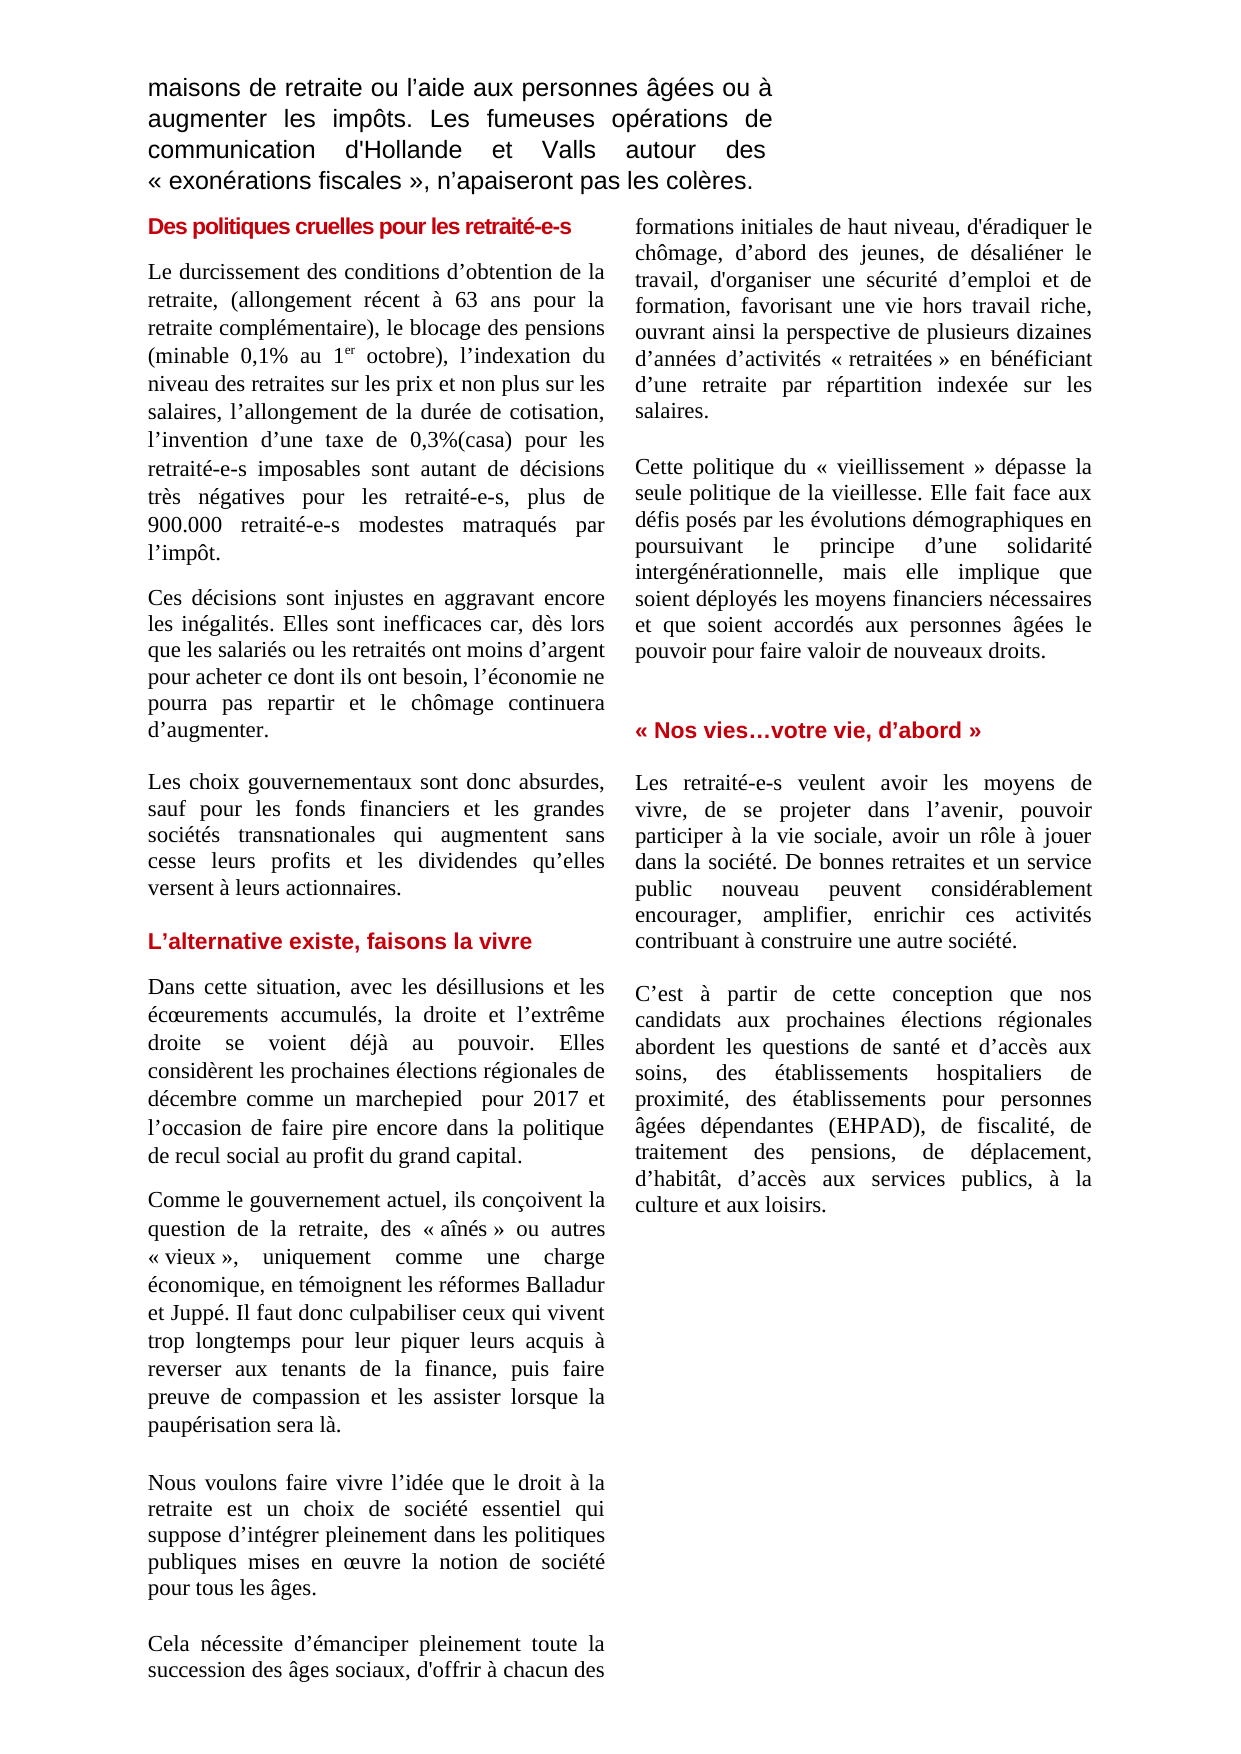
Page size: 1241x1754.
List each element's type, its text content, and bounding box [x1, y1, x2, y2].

text Dans cette situation, avec les désillusions et les écœurements accumulés, la droite et l’extrême droite se voient déjà au pouvoir. Elles considèrent les prochaines élections régionales de décembre comme un marchepied pour 2017 et l’occasion de faire pire encore dans la politique de recul social au profit du grand capital. [148, 973, 605, 1168]
text Les choix gouvernementaux sont donc absurdes, sauf pour les fonds financiers et les grandes sociétés transnationales qui augmentent sans cesse leurs profits et les dividendes qu’elles versent à leurs actionnaires. [148, 768, 605, 900]
text Nous voulons faire vivre l’idée que le droit à la retraite est un choix de société essentiel qui suppose d’intégrer pleinement dans les politiques publiques mises en œuvre la notion de société pour tous les âges. [148, 1469, 605, 1601]
text Les retraité-e-s veulent avoir les moyens de vivre, de se projeter dans l’avenir, pouvoir participer à la vie sociale, avoir un rôle à jouer dans la société. De bonnes retraites et un service public nouveau peuvent considérablement encourager, amplifier, enrichir ces activités contribuant à construire une autre société. [635, 769, 1093, 954]
text formations initiales de haut niveau, d'éradiquer le chômage, d’abord des jeunes, de désaliéner le travail, d'organiser une sécurité d’emploi et de formation, favorisant une vie hors travail riche, ouvrant ainsi la perspective de plusieurs dizaines d’années d’activités « retraitées » en bénéficiant d’une retraite par répartition indexée sur les salaires. [635, 213, 1093, 424]
text Comme le gouvernement actuel, ils conçoivent la question de la retraite, des « aînés » ou autres « vieux », uniquement comme une charge économique, en témoignent les réformes Balladur et Juppé. Il faut donc culpabiliser ceux qui vivent trop longtemps pour leur piquer leurs acquis à reverser aux tenants de la finance, puis faire preuve de compassion et les assister lorsque la paupérisation sera là. [148, 1186, 605, 1438]
text Le durcissement des conditions d’obtention de la retraite, (allongement récent à 63 ans pour la retraite complémentaire), le blocage des pensions (minable 0,1% au 1er octobre), l’indexation du niveau des retraites sur les prix et non plus sur les salaires, l’allongement de la durée de cotisation, l’invention d’une taxe de 0,3%(casa) pour les retraité-e-s imposables sont autant de décisions très négatives pour les retraité-e-s, plus de 900.000 retraité-e-s modestes matraqués par l’impôt. [148, 258, 605, 565]
text Ces décisions sont injustes en aggravant encore les inégalités. Elles sont inefficaces car, dès lors que les salariés ou les retraités ont moins d’argent pour acheter ce dont ils ont besoin, l’économie ne pourra pas repartir et le chômage continuera d’augmenter. [148, 584, 605, 742]
text maisons de retraite ou l’aide aux personnes âgées ou à augmenter les impôts. Les fumeuses opérations de communication d'Hollande et Valls autour des « exonérations fiscales », n’apaiseront pas les colères. [148, 73, 774, 194]
text Des politiques cruelles pour les retraité-e-s [148, 213, 605, 239]
text « Nos vies…votre vie, d’abord » [635, 717, 1093, 743]
text Cela nécessite d’émanciper pleinement toute la succession des âges sociaux, d'offrir à chacun des [148, 1630, 605, 1682]
text Cette politique du « vieillissement » dépasse la seule politique de la vieillesse. Elle fait face aux défis posés par les évolutions démographiques en poursuivant le principe d’une solidarité intergénérationnelle, mais elle implique que soient déployés les moyens financiers nécessaires et que soient accordés aux personnes âgées le pouvoir pour faire valoir de nouveaux droits. [635, 453, 1093, 664]
text C’est à partir de cette conception que nos candidats aux prochaines élections régionales abordent les questions de santé et d’accès aux soins, des établissements hospitaliers de proximité, des établissements pour personnes âgées dépendantes (EHPAD), de fiscalité, de traitement des pensions, de déplacement, d’habitât, d’accès aux services publics, à la culture et aux loisirs. [635, 980, 1093, 1217]
text L’alternative existe, faisons la vivre [148, 928, 605, 954]
